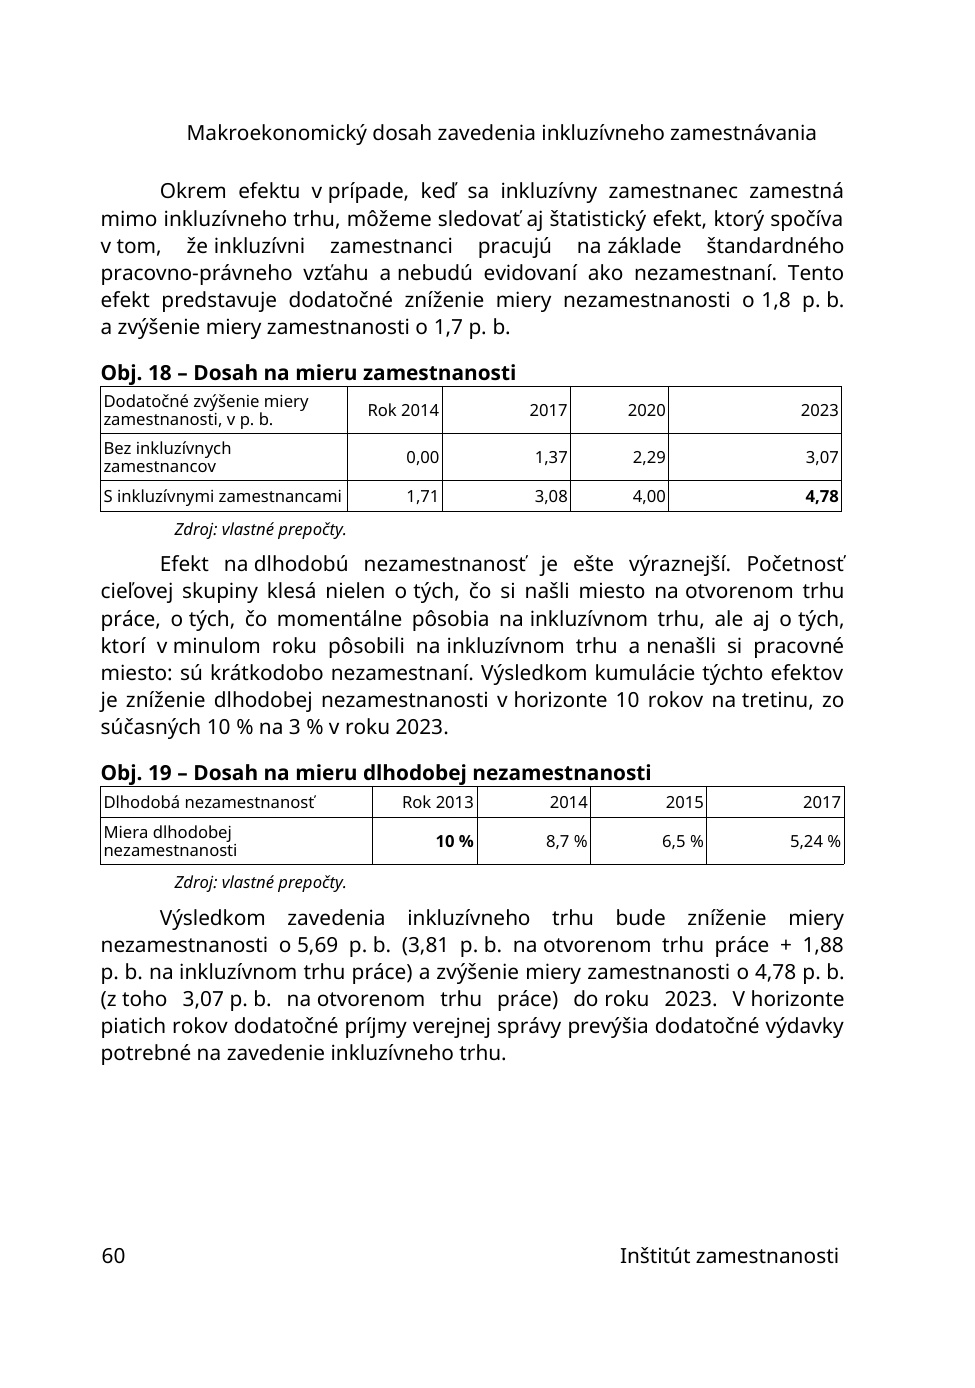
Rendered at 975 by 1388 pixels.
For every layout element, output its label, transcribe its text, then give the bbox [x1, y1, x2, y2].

text Zdroj: vlastné prepočty. [174, 867, 844, 894]
table_header 2017 [443, 387, 570, 433]
table_header 2020 [571, 387, 668, 433]
table_cell 0,00 [348, 434, 442, 480]
table_header Dodatočné zvýšenie miery zamestnanosti, v p. b. [101, 387, 347, 433]
table_cell 6,5 % [591, 818, 706, 864]
table_header Rok 2014 [348, 387, 442, 433]
table_cell 2,29 [571, 434, 668, 480]
table_header 2023 [669, 387, 841, 433]
table_header 2014 [478, 787, 590, 817]
table_cell 1,37 [443, 434, 570, 480]
table_header 2017 [707, 787, 844, 817]
table_header Dlhodobá nezamestnanosť [101, 787, 372, 817]
table_cell 1,71 [348, 481, 442, 511]
table_cell 8,7 % [478, 818, 590, 864]
list Dosah na mieru zamestnanosti [100, 358, 844, 386]
table_cell S inkluzívnymi zamestnancami [101, 481, 347, 511]
table_cell 3,07 [669, 434, 841, 480]
text Výsledkom zavedenia inkluzívneho trhu bude zníženie miery nezamestnanosti o 5,69 p. b. (3,81 p. b. na otvorenom trhu práce + 1,88 p. b. na inkluzívnom trhu práce) a zvýšenie miery zamestnanosti o 4,78 p. b. (z toho 3,07 p. b. na otvorenom trhu práce) do roku 2023. V horizonte piatich rokov dodatočné príjmy verejnej správy prevýšia dodatočné výdavky potrebné na zavedenie inkluzívneho trhu. [100, 903, 844, 1066]
table_cell 3,08 [443, 481, 570, 511]
table_cell 4,78 [669, 481, 841, 511]
table_cell 5,24 % [707, 818, 844, 864]
table_cell Bez inkluzívnych zamestnancov [101, 434, 347, 480]
text Zdroj: vlastné prepočty. [174, 514, 844, 541]
table_header Rok 2013 [373, 787, 477, 817]
text Efekt na dlhodobú nezamestnanosť je ešte výraznejší. Početnosť cieľovej skupiny klesá nielen o tých, čo si našli miesto na otvorenom trhu práce, o tých, čo momentálne pôsobia na inkluzívnom trhu, ale aj o tých, ktorí v minulom roku pôsobili na inkluzívnom trhu a nenašli si pracovné miesto: sú krátkodobo nezamestnaní. Výsledkom kumulácie týchto efektov je zníženie dlhodobej nezamestnanosti v horizonte 10 rokov na tretinu, zo súčasných 10 % na 3 % v roku 2023. [100, 550, 844, 740]
table_cell 4,00 [571, 481, 668, 511]
list Dosah na mieru dlhodobej nezamestnanosti [100, 758, 844, 786]
table_cell Miera dlhodobej nezamestnanosti [101, 818, 372, 864]
text Okrem efektu v prípade, keď sa inkluzívny zamestnanec zamestná mimo inkluzívneho trhu, môžeme sledovať aj štatistický efekt, ktorý spočíva v tom, že inkluzívni zamestnanci pracujú na základe štandardného pracovno-právneho vzťahu a nebudú evidovaní ako nezamestnaní. Tento efekt predstavuje dodatočné zníženie miery nezamestnanosti o 1,8 p. b. a zvýšenie miery zamestnanosti o 1,7 p. b. [100, 177, 844, 340]
table_cell 10 % [373, 818, 477, 864]
table_header 2015 [591, 787, 706, 817]
